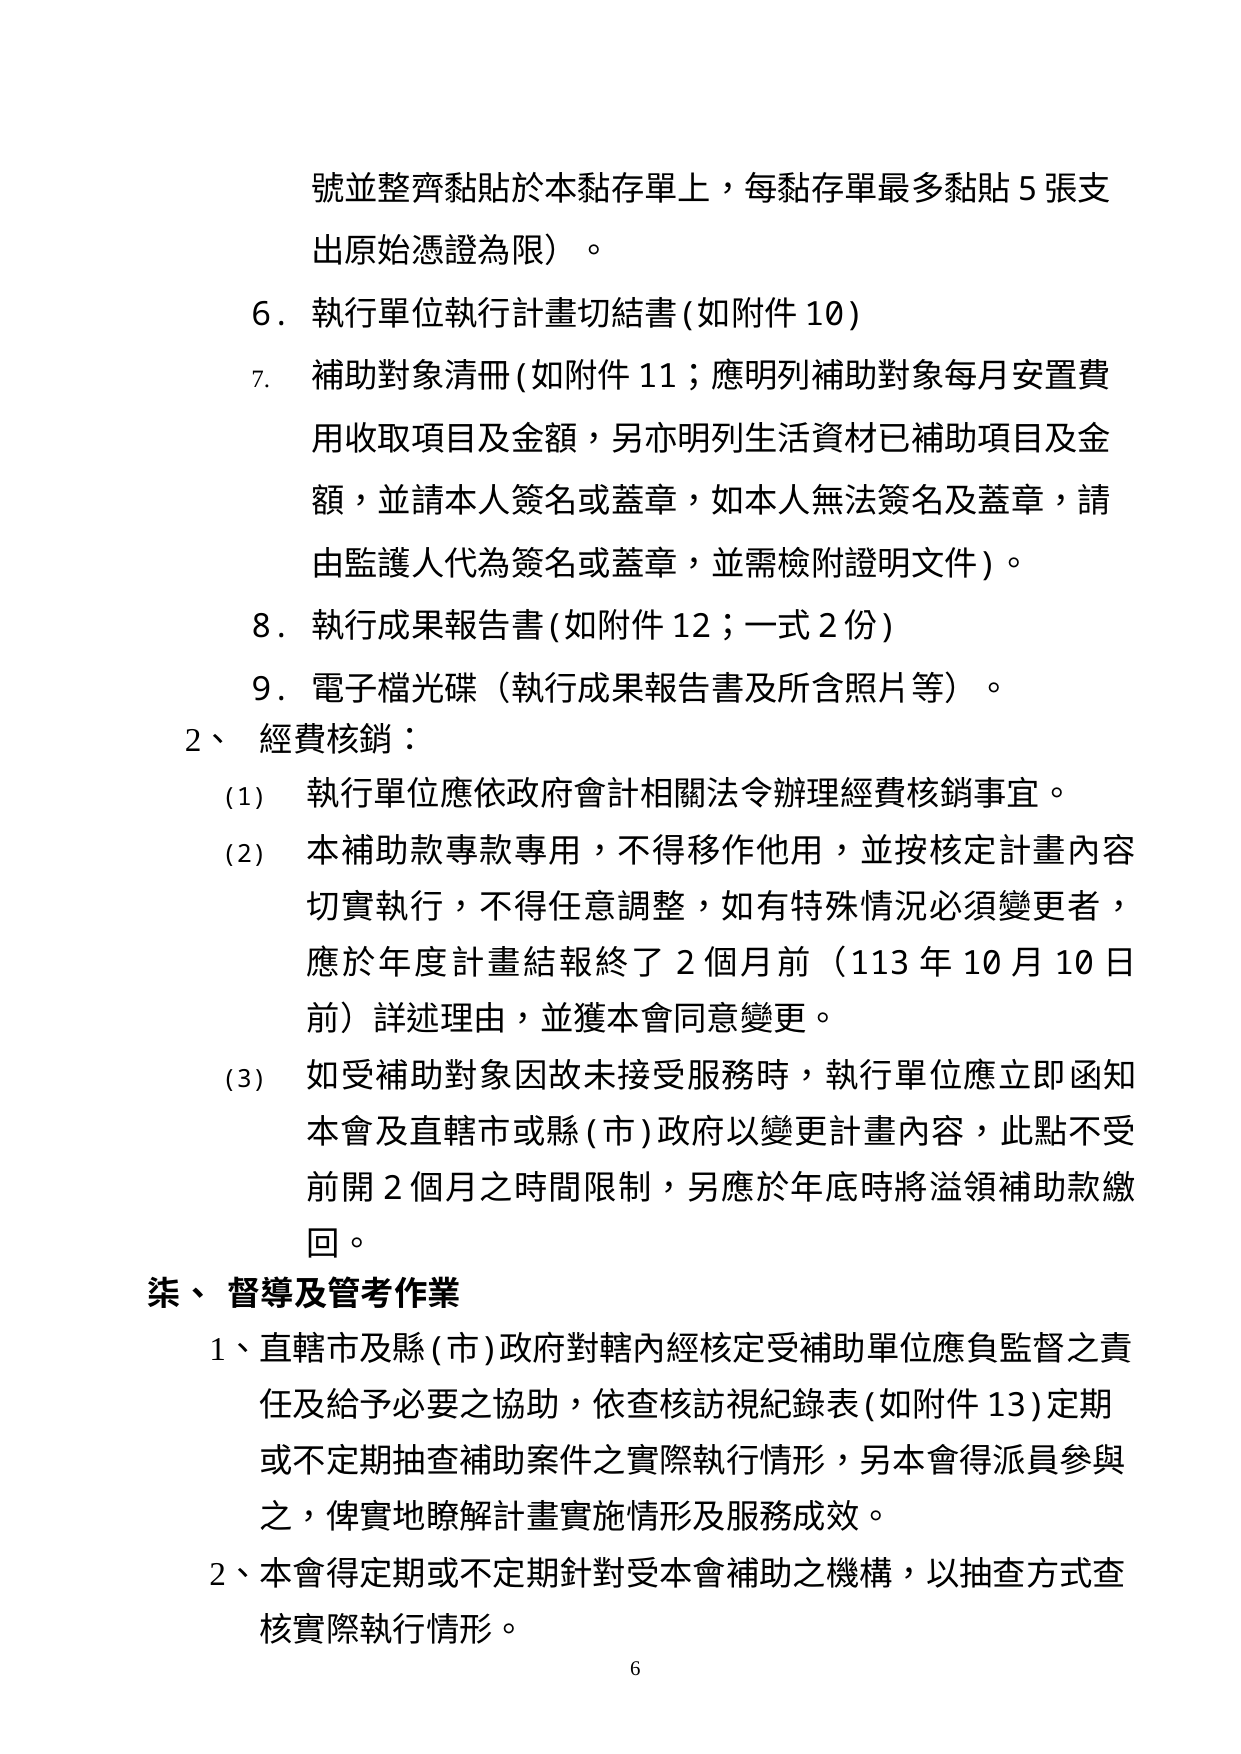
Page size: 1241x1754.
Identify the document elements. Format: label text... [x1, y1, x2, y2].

list 執行單位應依政府會計相關法令辦理經費核銷事宜。 [222, 761, 1137, 817]
list 直轄市及縣(市)政府對轄內經核定受補助單位應負監督之責任及給予必要之協助，依查核訪視紀錄表(如附件13)定期或不定期抽查補助案件之實際執行情形，另本會得派員參與之，俾實地瞭解計畫實施情形及服務成效。 [209, 1315, 1137, 1540]
list 執行單位執行計畫切結書(如附件10) [251, 275, 1137, 337]
list 如受補助對象因故未接受服務時，執行單位應立即函知本會及直轄市或縣(市)政府以變更計畫內容，此點不受前開2個月之時間限制，另應於年底時將溢領補助款繳回。 [222, 1042, 1137, 1267]
list 補助對象清冊(如附件11；應明列補助對象每月安置費用收取項目及金額，另亦明列生活資材已補助項目及金額，並請本人簽名或蓋章，如本人無法簽名及蓋章，請由監護人代為簽名或蓋章，並需檢附證明文件)。 [251, 337, 1137, 587]
list 電子檔光碟（執行成果報告書及所含照片等）。 [251, 650, 1137, 712]
list 本會得定期或不定期針對受本會補助之機構，以抽查方式查核實際執行情形。 [209, 1540, 1137, 1653]
list 執行成果報告書(如附件12；一式2份) [251, 587, 1137, 650]
list 號並整齊黏貼於本黏存單上，每黏存單最多黏貼5張支出原始憑證為限）。 [251, 150, 1137, 275]
list 督導及管考作業 [148, 1267, 1137, 1315]
list 本補助款專款專用，不得移作他用，並按核定計畫內容切實執行，不得任意調整，如有特殊情況必須變更者，應於年度計畫結報終了2個月前（113年10月10日前）詳述理由，並獲本會同意變更。 [222, 817, 1137, 1042]
list 經費核銷： [184, 712, 1137, 761]
